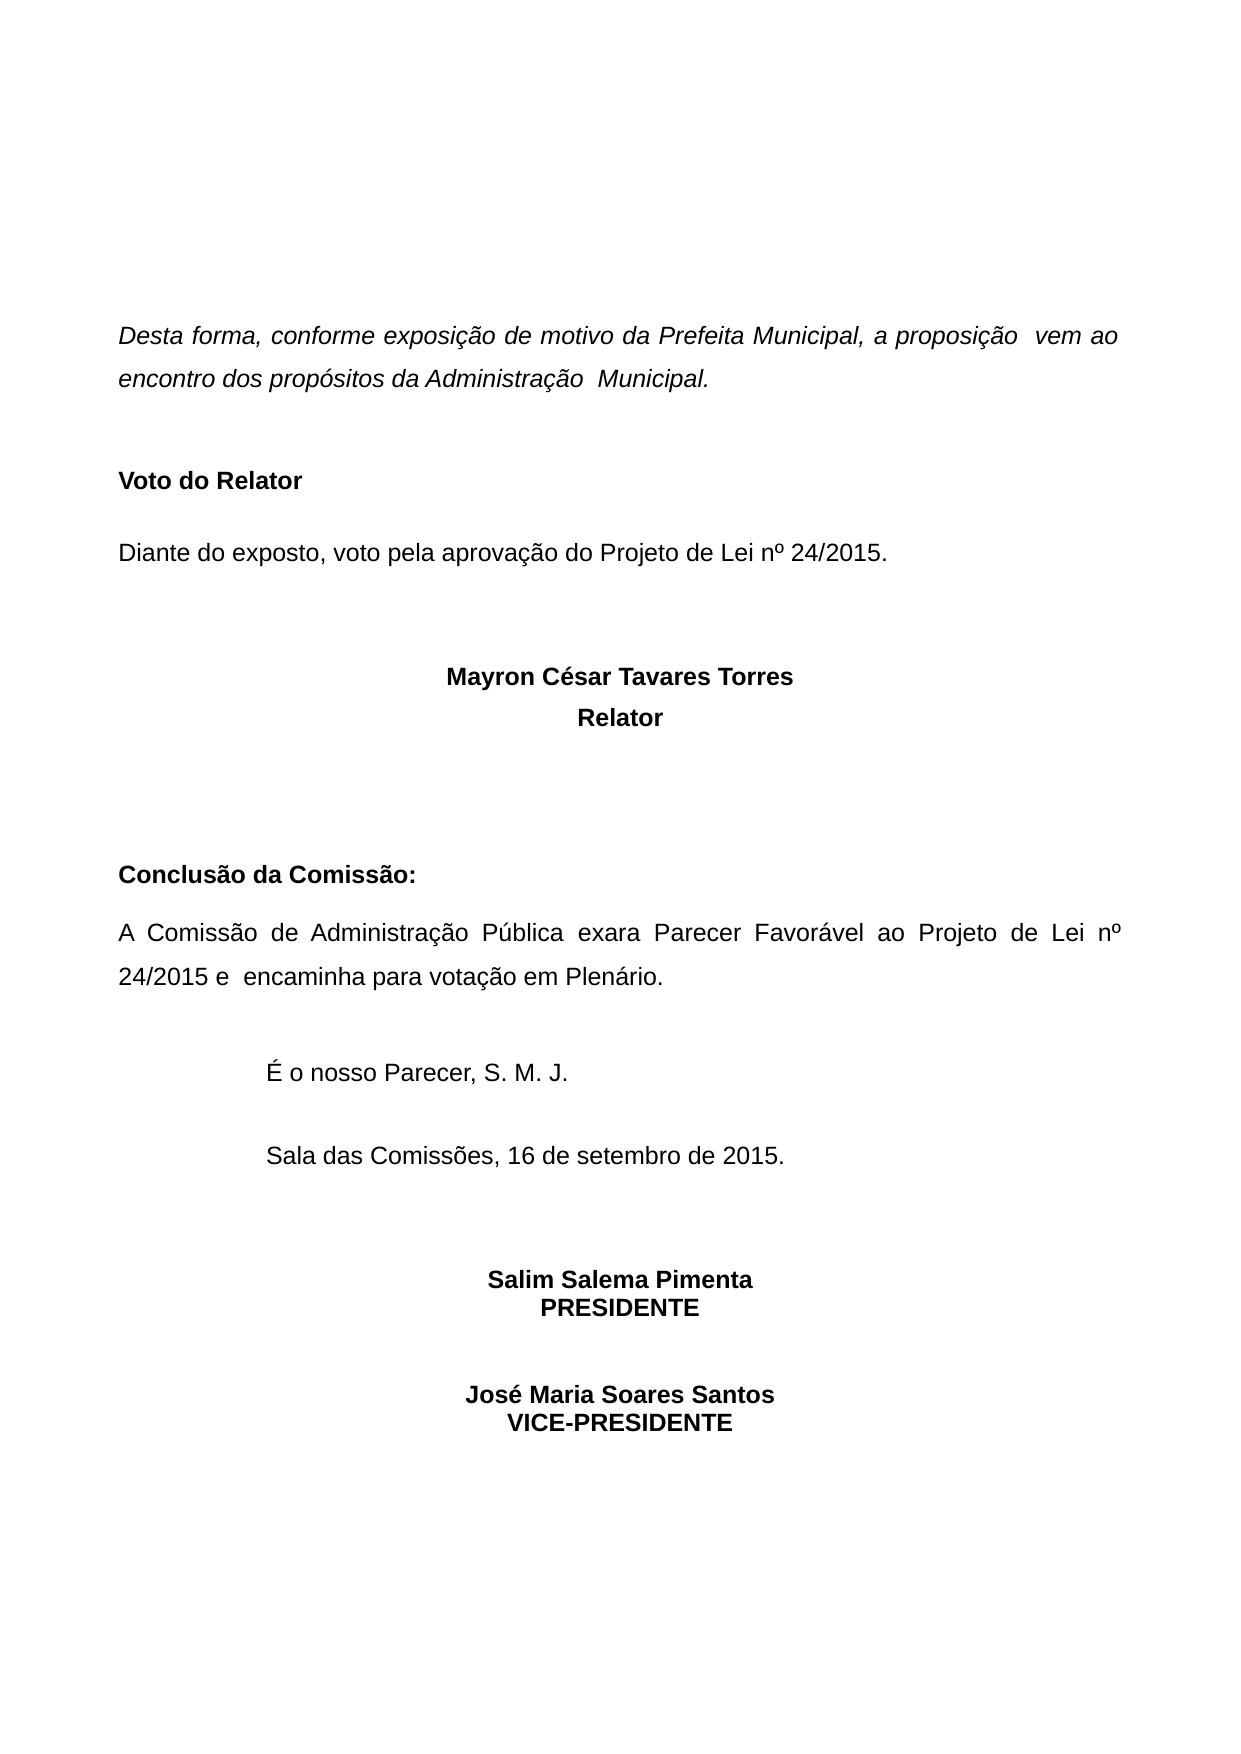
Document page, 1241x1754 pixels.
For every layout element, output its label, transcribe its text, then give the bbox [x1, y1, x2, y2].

text José Maria Soares Santos [118, 1379, 1122, 1408]
text VICE-PRESIDENTE [118, 1408, 1122, 1437]
text Mayron César Tavares Torres [118, 662, 1122, 690]
text PRESIDENTE [118, 1293, 1122, 1322]
text Voto do Relator [118, 466, 1122, 494]
text Sala das Comissões, 16 de setembro de 2015. [118, 1141, 1122, 1169]
text Diante do exposto, voto pela aprovação do Projeto de Lei nº 24/2015. [118, 538, 1122, 567]
text Desta forma, conforme exposição de motivo da Prefeita Municipal, a proposição vem ao encontro dos propósitos da Administração Municipal. [118, 321, 1122, 393]
text Salim Salema Pimenta [118, 1264, 1122, 1293]
text A Comissão de Administração Pública exara Parecer Favorável ao Projeto de Lei nº 24/2015 e encaminha para votação em Plenário. [103, 918, 1122, 990]
text Relator [118, 703, 1122, 732]
text É o nosso Parecer, S. M. J. [118, 1058, 1122, 1087]
text Conclusão da Comissão: [118, 860, 1122, 889]
